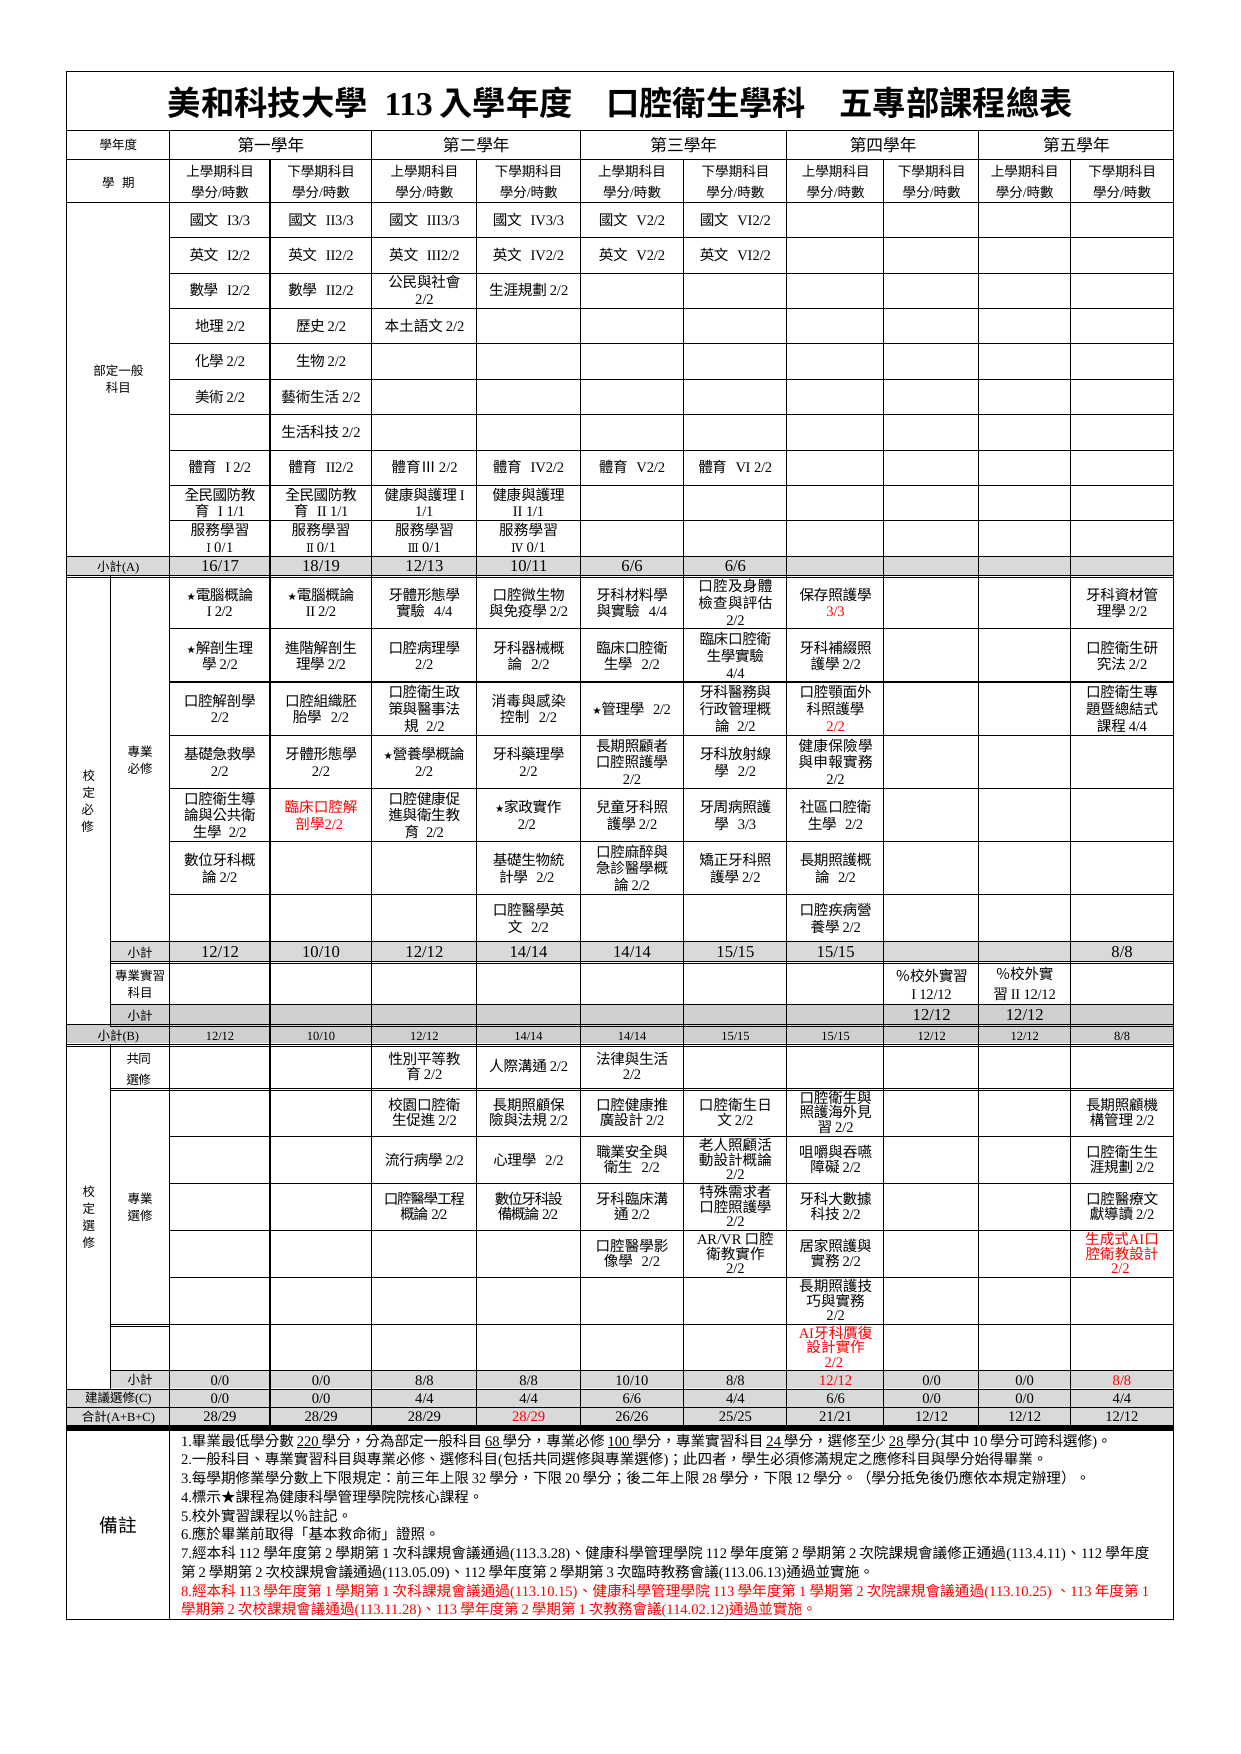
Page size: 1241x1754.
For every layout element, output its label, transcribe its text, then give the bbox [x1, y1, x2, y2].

table_cell [1071, 203, 1173, 237]
table_cell 生涯規劃2/2 [477, 274, 580, 308]
table_cell 25/25 [684, 1408, 786, 1425]
table_cell [477, 309, 580, 343]
table_cell [271, 1231, 371, 1277]
table_cell 專業必修 [111, 578, 169, 941]
table_cell 服務學習Ⅱ0/1 [271, 521, 371, 556]
table_cell 0/0 [271, 1390, 371, 1407]
table_cell [684, 344, 786, 379]
table_cell 口腔衛生專題暨總結式課程4/4 [1071, 683, 1173, 734]
table_cell [170, 1005, 269, 1024]
table_cell 口腔醫學影像學 2/2 [581, 1231, 683, 1277]
table_cell 英文 III2/2 [372, 238, 476, 272]
table_cell 數學 II2/2 [271, 274, 371, 308]
table_cell 牙科補綴照護學2/2 [787, 629, 883, 681]
table_cell [581, 486, 683, 520]
table_cell 居家照護與實務2/2 [787, 1231, 883, 1277]
table_cell 12/12 [372, 1027, 476, 1043]
table_cell 全民國防教育 I 1/1 [170, 486, 269, 520]
table_cell 專業選修 [111, 1091, 169, 1323]
table_cell [979, 629, 1070, 681]
table_cell 6/6 [581, 1390, 683, 1407]
table_cell [271, 842, 371, 894]
table_cell 口腔醫學英文 2/2 [477, 895, 580, 941]
table_cell [271, 1184, 371, 1230]
table_cell 體育 V2/2 [581, 451, 683, 485]
table_cell 下學期科目 學分/時數 [684, 160, 786, 202]
table_cell 26/26 [581, 1408, 683, 1425]
table_cell 21/21 [787, 1408, 883, 1425]
table_cell AI牙科贋復設計實作2/2 [787, 1325, 883, 1370]
table_cell [884, 942, 978, 961]
table_cell [477, 1005, 580, 1024]
table_cell 國文 I3/3 [170, 203, 269, 237]
table_cell 第四學年 [787, 131, 978, 159]
table_cell [477, 380, 580, 414]
table_cell [170, 1184, 269, 1230]
table_cell [477, 1278, 580, 1323]
table_cell [581, 521, 683, 556]
table_cell [979, 1325, 1070, 1370]
table_cell [372, 1005, 476, 1024]
table_cell [884, 789, 978, 841]
table_cell [111, 1327, 169, 1370]
table_cell 數位牙科概論2/2 [170, 842, 269, 894]
table_cell 地理2/2 [170, 309, 269, 343]
table_cell [372, 415, 476, 449]
table_cell [684, 521, 786, 556]
table_cell 口腔衛生研究法2/2 [1071, 629, 1173, 681]
table_cell 6/6 [684, 557, 786, 575]
table_cell 8/8 [477, 1371, 580, 1388]
table_cell [979, 344, 1070, 379]
table_cell [581, 895, 683, 941]
table_cell 建議選修(C) [67, 1390, 169, 1407]
table_cell 15/15 [787, 1027, 883, 1043]
table_cell [170, 1091, 269, 1136]
table_cell ★管理學 2/2 [581, 683, 683, 734]
table_cell 口腔衛生日文2/2 [684, 1091, 786, 1136]
table_cell [1071, 736, 1173, 788]
table_cell [170, 1231, 269, 1277]
table_cell [1071, 451, 1173, 485]
table_cell 10/11 [477, 557, 580, 575]
table_cell [271, 1005, 371, 1024]
table_cell [884, 1325, 978, 1370]
table_cell 口腔健康促進與衛生教育 2/2 [372, 789, 476, 841]
table_cell 口腔微生物與免疫學2/2 [477, 578, 580, 628]
table_cell [979, 1047, 1070, 1088]
table_cell [979, 309, 1070, 343]
table_cell [1071, 842, 1173, 894]
table_cell 下學期科目 學分/時數 [271, 160, 371, 202]
table_cell [684, 964, 786, 1004]
table_cell [787, 964, 883, 1004]
table_cell [372, 964, 476, 1004]
table_cell 服務學習Ⅳ0/1 [477, 521, 580, 556]
table_cell 14/14 [477, 942, 580, 961]
table_cell [1071, 1047, 1173, 1088]
table_cell [1071, 1278, 1173, 1323]
table_cell 國文 III3/3 [372, 203, 476, 237]
table_cell [1071, 238, 1173, 272]
table_cell [884, 1091, 978, 1136]
table_cell 上學期科目 學分/時數 [170, 160, 269, 202]
table_cell 性別平等教育2/2 [372, 1047, 476, 1088]
table_cell [581, 380, 683, 414]
table_cell 長期照顧機構管理2/2 [1071, 1091, 1173, 1136]
table_cell [1071, 789, 1173, 841]
table_cell 校定必修 [67, 578, 110, 1024]
table_cell 兒童牙科照護學2/2 [581, 789, 683, 841]
table_cell [884, 842, 978, 894]
table_cell [372, 1325, 476, 1370]
table_cell 英文 VI2/2 [684, 238, 786, 272]
table_cell [477, 1325, 580, 1370]
table_cell [979, 486, 1070, 520]
table_cell 體育 VI 2/2 [684, 451, 786, 485]
table_cell 口腔及身體檢查與評估 2/2 [684, 578, 786, 628]
table_cell 健康與護理I 1/1 [372, 486, 476, 520]
table_cell [170, 1278, 269, 1323]
table_cell [271, 1278, 371, 1323]
table_cell [477, 415, 580, 449]
table_cell AR/VR口腔衛教實作 2/2 [684, 1231, 786, 1277]
table_cell [979, 380, 1070, 414]
table_cell [684, 309, 786, 343]
table_cell 4/4 [1071, 1390, 1173, 1407]
table_cell 口腔衛生導論與公共衛生學 2/2 [170, 789, 269, 841]
table_cell 18/19 [271, 557, 371, 575]
table_cell [170, 1047, 269, 1088]
table_cell 長期照顧者口腔照護學2/2 [581, 736, 683, 788]
table_cell [979, 842, 1070, 894]
table_cell 上學期科目 學分/時數 [787, 160, 883, 202]
table_cell 國文 II3/3 [271, 203, 371, 237]
table_cell 0/0 [884, 1390, 978, 1407]
table_cell [477, 964, 580, 1004]
table_cell [884, 238, 978, 272]
table_cell [884, 486, 978, 520]
table_cell 第三學年 [581, 131, 786, 159]
table_cell [884, 683, 978, 734]
table_cell [884, 895, 978, 941]
table_cell 12/12 [884, 1408, 978, 1425]
table_cell [979, 203, 1070, 237]
table_cell [979, 1184, 1070, 1230]
table_cell 人際溝通2/2 [477, 1047, 580, 1088]
table_cell [684, 380, 786, 414]
table_cell 口腔病理學 2/2 [372, 629, 476, 681]
table_cell 8/8 [1071, 942, 1173, 961]
table_cell ％校外實習II 12/12 [979, 964, 1070, 1004]
table_cell 4/4 [372, 1390, 476, 1407]
table_cell 合計(A+B+C) [67, 1408, 169, 1425]
table_cell 體育Ⅲ2/2 [372, 451, 476, 485]
table_cell 0/0 [271, 1371, 371, 1388]
table_cell 法律與生活 2/2 [581, 1047, 683, 1088]
table_cell 生成式AI口腔衛教設計2/2 [1071, 1231, 1173, 1277]
table_cell 校園口腔衛生促進2/2 [372, 1091, 476, 1136]
table_cell ★電腦概論 II 2/2 [271, 578, 371, 628]
table_cell [1071, 1325, 1173, 1370]
table_cell 口腔顎面外科照護學 2/2 [787, 683, 883, 734]
table_cell 0/0 [884, 1371, 978, 1388]
table_cell [271, 964, 371, 1004]
table_cell 12/12 [787, 1371, 883, 1388]
table_cell [979, 1137, 1070, 1182]
table_cell 口腔解剖學 2/2 [170, 683, 269, 734]
table_cell [787, 415, 883, 449]
table_cell 12/12 [1071, 1408, 1173, 1425]
table_cell [1071, 895, 1173, 941]
table_cell 小計(B) [67, 1025, 169, 1043]
table_cell [1071, 415, 1173, 449]
table_header 美和科技大學 113入學年度 口腔衛生學科 五專部課程總表 [67, 72, 1173, 129]
table_cell ★電腦概論 I 2/2 [170, 578, 269, 628]
table_cell [884, 557, 978, 575]
table_cell [1071, 557, 1173, 575]
table_cell 學年度 [67, 131, 169, 159]
table_cell [884, 203, 978, 237]
table_cell 0/0 [170, 1390, 269, 1407]
table_cell 8/8 [1071, 1027, 1173, 1043]
table_cell [1071, 344, 1173, 379]
table_cell [787, 486, 883, 520]
table_cell 臨床口腔衛生學 2/2 [581, 629, 683, 681]
table_cell 12/12 [884, 1005, 978, 1024]
table_cell 14/14 [581, 1027, 683, 1043]
table_cell 牙科放射線學 2/2 [684, 736, 786, 788]
table_cell 口腔醫學工程概論2/2 [372, 1184, 476, 1230]
table_cell 口腔衛生生涯規劃2/2 [1071, 1137, 1173, 1182]
table_cell [581, 964, 683, 1004]
table_cell 小計(A) [67, 557, 169, 575]
table_cell [787, 309, 883, 343]
table_cell 12/12 [979, 1408, 1070, 1425]
table_cell 15/15 [684, 1027, 786, 1043]
table_cell 社區口腔衛生學 2/2 [787, 789, 883, 841]
table_cell [787, 380, 883, 414]
table_cell 10/10 [271, 1027, 371, 1043]
table_cell [684, 486, 786, 520]
table_cell [684, 415, 786, 449]
table_cell 數位牙科設備概論2/2 [477, 1184, 580, 1230]
table_cell 4/4 [477, 1390, 580, 1407]
table_cell 歷史2/2 [271, 309, 371, 343]
table_cell 健康與護理II 1/1 [477, 486, 580, 520]
table_cell 長期照顧保險與法規2/2 [477, 1091, 580, 1136]
table_cell 英文 V2/2 [581, 238, 683, 272]
table_cell 10/10 [271, 942, 371, 961]
table_cell 16/17 [170, 557, 269, 575]
table_cell [787, 521, 883, 556]
table_cell 特殊需求者口腔照護學2/2 [684, 1184, 786, 1230]
table_cell [684, 1047, 786, 1088]
table_cell [884, 736, 978, 788]
table_cell [581, 415, 683, 449]
table_cell [884, 309, 978, 343]
table_cell 消毒與感染控制 2/2 [477, 683, 580, 734]
table_cell [979, 1231, 1070, 1277]
table_cell 牙體形態學實驗 4/4 [372, 578, 476, 628]
table_cell 上學期科目 學分/時數 [581, 160, 683, 202]
table_cell [787, 1047, 883, 1088]
table_cell 全民國防教育 II 1/1 [271, 486, 371, 520]
table_cell 臨床口腔解剖學2/2 [271, 789, 371, 841]
table_cell [884, 274, 978, 308]
table_cell 第五學年 [979, 131, 1173, 159]
table_cell [372, 380, 476, 414]
table_cell [477, 344, 580, 379]
table_cell [581, 274, 683, 308]
table_cell 口腔醫療文獻導讀2/2 [1071, 1184, 1173, 1230]
table_cell 體育 II2/2 [271, 451, 371, 485]
table_cell 英文 I2/2 [170, 238, 269, 272]
table_cell 流行病學2/2 [372, 1137, 476, 1182]
table_cell [787, 344, 883, 379]
table_cell 英文 II2/2 [271, 238, 371, 272]
table_cell 下學期科目 學分/時數 [477, 160, 580, 202]
table_cell [884, 629, 978, 681]
table_cell 化學2/2 [170, 344, 269, 379]
table_cell 矯正牙科照護學2/2 [684, 842, 786, 894]
table_cell 服務學習Ⅲ0/1 [372, 521, 476, 556]
table_cell 14/14 [581, 942, 683, 961]
table_cell [684, 895, 786, 941]
table_cell 12/12 [979, 1005, 1070, 1024]
table_cell 國文 IV3/3 [477, 203, 580, 237]
table_cell [372, 1278, 476, 1323]
table_cell [1071, 521, 1173, 556]
table_cell 上學期科目 學分/時數 [979, 160, 1070, 202]
table_cell [979, 521, 1070, 556]
table_cell 0/0 [170, 1371, 269, 1388]
table_cell 口腔衛生與照護海外見習2/2 [787, 1091, 883, 1136]
table_cell [884, 1278, 978, 1323]
table_cell 12/12 [372, 942, 476, 961]
table_cell [581, 309, 683, 343]
table_cell 小計 [111, 1371, 169, 1388]
table_cell 基礎急救學 2/2 [170, 736, 269, 788]
table_cell 保存照護學3/3 [787, 578, 883, 628]
table_cell 美術2/2 [170, 380, 269, 414]
table_cell 8/8 [1071, 1371, 1173, 1388]
table_cell [979, 415, 1070, 449]
table_cell 12/12 [979, 1027, 1070, 1043]
table_cell [884, 1137, 978, 1182]
table_cell [884, 1184, 978, 1230]
table_cell [787, 557, 883, 575]
table_cell 牙體形態學 2/2 [271, 736, 371, 788]
table_cell 校定選修 [67, 1047, 110, 1388]
table_cell 共同選修 [111, 1047, 169, 1088]
table_cell 15/15 [684, 942, 786, 961]
table_cell ％校外實習I 12/12 [884, 964, 978, 1004]
table_cell [477, 1231, 580, 1277]
table_cell 14/14 [477, 1027, 580, 1043]
table_cell [1071, 380, 1173, 414]
table_cell [581, 1325, 683, 1370]
table_cell [787, 203, 883, 237]
table_cell 備註 [67, 1431, 169, 1618]
table_cell [170, 895, 269, 941]
table_cell 健康保險學與申報實務 2/2 [787, 736, 883, 788]
table_cell 0/0 [979, 1371, 1070, 1388]
table_cell 藝術生活2/2 [271, 380, 371, 414]
table_cell [170, 964, 269, 1004]
table_cell 牙科器械概論 2/2 [477, 629, 580, 681]
table_cell [170, 1137, 269, 1182]
table_cell 長期照護概論 2/2 [787, 842, 883, 894]
table_cell 牙科資材管理學2/2 [1071, 578, 1173, 628]
table_cell [979, 736, 1070, 788]
table_cell 6/6 [787, 1390, 883, 1407]
table_cell 牙周病照護學 3/3 [684, 789, 786, 841]
table_cell 國文 V2/2 [581, 203, 683, 237]
table_cell ★營養學概論2/2 [372, 736, 476, 788]
table_cell 本土語文2/2 [372, 309, 476, 343]
table_cell [684, 1278, 786, 1323]
table_cell 15/15 [787, 942, 883, 961]
table_cell [271, 1047, 371, 1088]
table_cell 第二學年 [372, 131, 580, 159]
table_cell [1071, 486, 1173, 520]
table_cell [1071, 309, 1173, 343]
table_cell [979, 683, 1070, 734]
table_cell 口腔疾病營養學2/2 [787, 895, 883, 941]
table_cell 6/6 [581, 557, 683, 575]
table_cell [684, 1005, 786, 1024]
table_cell [979, 895, 1070, 941]
table_cell [1071, 1005, 1173, 1024]
table_cell [979, 451, 1070, 485]
table_cell [787, 1005, 883, 1024]
table_cell 1.畢業最低學分數220學分，分為部定一般科目68學分，專業必修100學分，專業實習科目24學分，選修至少28學分(其中10學分可跨科選修)。 2.一般科目、專業實習科目與專業必修、選修科目(包括共同選修與專業選修)；此四者，學生必須修滿規定之應修科目與學分始得畢業。 3.每學期修業學分數上下限規定：前三年上限32學分，下限20學分；後二年上限28學分，下限12學分。（學分抵免後仍應依本規定辦理）。 4.標示★課程為健康科學管理學院院核心課程。 5.校外實習課程以％註記。 6.應於畢業前取得「基本救命術」證照。 7.經本科112學年度第2學期第1次科課規會議通過(113.3.28)、健康科學管理學院112學年度第2學期第2次院課規會議修正通過(113.4.11)、112學年度第2學期第2次校課規會議通過(113.05.09)、112學年度第2學期第3次臨時教務會議(113.06.13)通過並實施。 8.經本科113學年度第1學期第1次科課規會議通過(113.10.15)、健康科學管理學院113學年度第1學期第2次院課規會議通過(113.10.25) 、113年度第1學期第2次校課規會議通過(113.11.28)、113學年度第2學期第1次教務會議(114.02.12)通過並實施。 [170, 1431, 1173, 1618]
table_cell 專業實習科目 [111, 964, 169, 1004]
table_cell 基礎生物統計學 2/2 [477, 842, 580, 894]
table_cell 12/12 [170, 1027, 269, 1043]
table_cell [271, 895, 371, 941]
table_cell [581, 1005, 683, 1024]
table_cell [271, 1137, 371, 1182]
table_cell 第一學年 [170, 131, 371, 159]
table_cell 英文 IV2/2 [477, 238, 580, 272]
table_cell 小計 [111, 1005, 169, 1024]
table_cell 28/29 [271, 1408, 371, 1425]
table_cell 生活科技2/2 [271, 415, 371, 449]
table_cell 8/8 [372, 1371, 476, 1388]
table_cell [884, 451, 978, 485]
table_cell [271, 1091, 371, 1136]
table_cell 28/29 [372, 1408, 476, 1425]
table_cell [581, 1278, 683, 1323]
table_cell 牙科醫務與行政管理概論 2/2 [684, 683, 786, 734]
table_cell 牙科臨床溝通2/2 [581, 1184, 683, 1230]
table_cell 28/29 [170, 1408, 269, 1425]
table_cell [979, 942, 1070, 961]
table_cell 臨床口腔衛生學實驗 4/4 [684, 629, 786, 681]
table_cell [787, 451, 883, 485]
table_cell 公民與社會2/2 [372, 274, 476, 308]
table_cell 體育 I 2/2 [170, 451, 269, 485]
table_cell 口腔衛生政策與醫事法規 2/2 [372, 683, 476, 734]
table_cell [884, 1047, 978, 1088]
table_cell [884, 380, 978, 414]
table_cell [979, 274, 1070, 308]
table_cell 0/0 [979, 1390, 1070, 1407]
table_cell [979, 557, 1070, 575]
table_cell 12/12 [170, 942, 269, 961]
table_cell 上學期科目 學分/時數 [372, 160, 476, 202]
table_cell [979, 1278, 1070, 1323]
table_cell [684, 1325, 786, 1370]
table_cell 10/10 [581, 1371, 683, 1388]
table_cell [170, 1325, 269, 1370]
table_cell 12/12 [884, 1027, 978, 1043]
table_cell 12/13 [372, 557, 476, 575]
table_cell 小計 [111, 942, 169, 961]
table_cell 部定一般科目 [67, 203, 169, 556]
table_cell 咀嚼與吞嚥障礙2/2 [787, 1137, 883, 1182]
table_cell [372, 1231, 476, 1277]
table_cell [884, 521, 978, 556]
table_cell 牙科大數據科技2/2 [787, 1184, 883, 1230]
table_cell 下學期科目 學分/時數 [884, 160, 978, 202]
table_cell 口腔組織胚胎學 2/2 [271, 683, 371, 734]
table_cell [581, 344, 683, 379]
table_cell 國文 VI2/2 [684, 203, 786, 237]
table_cell [271, 1325, 371, 1370]
table_cell [372, 842, 476, 894]
table_cell 職業安全與衛生 2/2 [581, 1137, 683, 1182]
table_cell [884, 415, 978, 449]
table_cell [979, 789, 1070, 841]
table_cell 4/4 [684, 1390, 786, 1407]
table_cell 生物2/2 [271, 344, 371, 379]
table_cell 進階解剖生理學2/2 [271, 629, 371, 681]
table_cell 長期照護技巧與實務2/2 [787, 1278, 883, 1323]
table_cell [372, 895, 476, 941]
table_cell [372, 344, 476, 379]
table_cell [1071, 964, 1173, 1004]
table_cell 數學 I2/2 [170, 274, 269, 308]
table_cell 心理學 2/2 [477, 1137, 580, 1182]
table_cell [884, 1231, 978, 1277]
table_cell 服務學習Ⅰ0/1 [170, 521, 269, 556]
table_cell [787, 238, 883, 272]
table_cell 口腔麻醉與急診醫學概論2/2 [581, 842, 683, 894]
table_cell [979, 1091, 1070, 1136]
table_cell 28/29 [477, 1408, 580, 1425]
table_cell 下學期科目 學分/時數 [1071, 160, 1173, 202]
table_cell ★解剖生理學2/2 [170, 629, 269, 681]
table_cell [684, 274, 786, 308]
table_cell 老人照顧活動設計概論2/2 [684, 1137, 786, 1182]
table_cell 體育 IV2/2 [477, 451, 580, 485]
table_cell [884, 578, 978, 628]
table_cell 8/8 [684, 1371, 786, 1388]
table_cell [1071, 274, 1173, 308]
table_cell 牙科藥理學 2/2 [477, 736, 580, 788]
table_cell ★家政實作 2/2 [477, 789, 580, 841]
table_cell [787, 274, 883, 308]
table_cell [884, 344, 978, 379]
table_cell 牙科材料學與實驗 4/4 [581, 578, 683, 628]
table_cell 學 期 [67, 160, 169, 202]
table_cell 口腔健康推廣設計2/2 [581, 1091, 683, 1136]
table_cell [979, 238, 1070, 272]
table_cell [979, 578, 1070, 628]
table_cell [170, 415, 269, 449]
